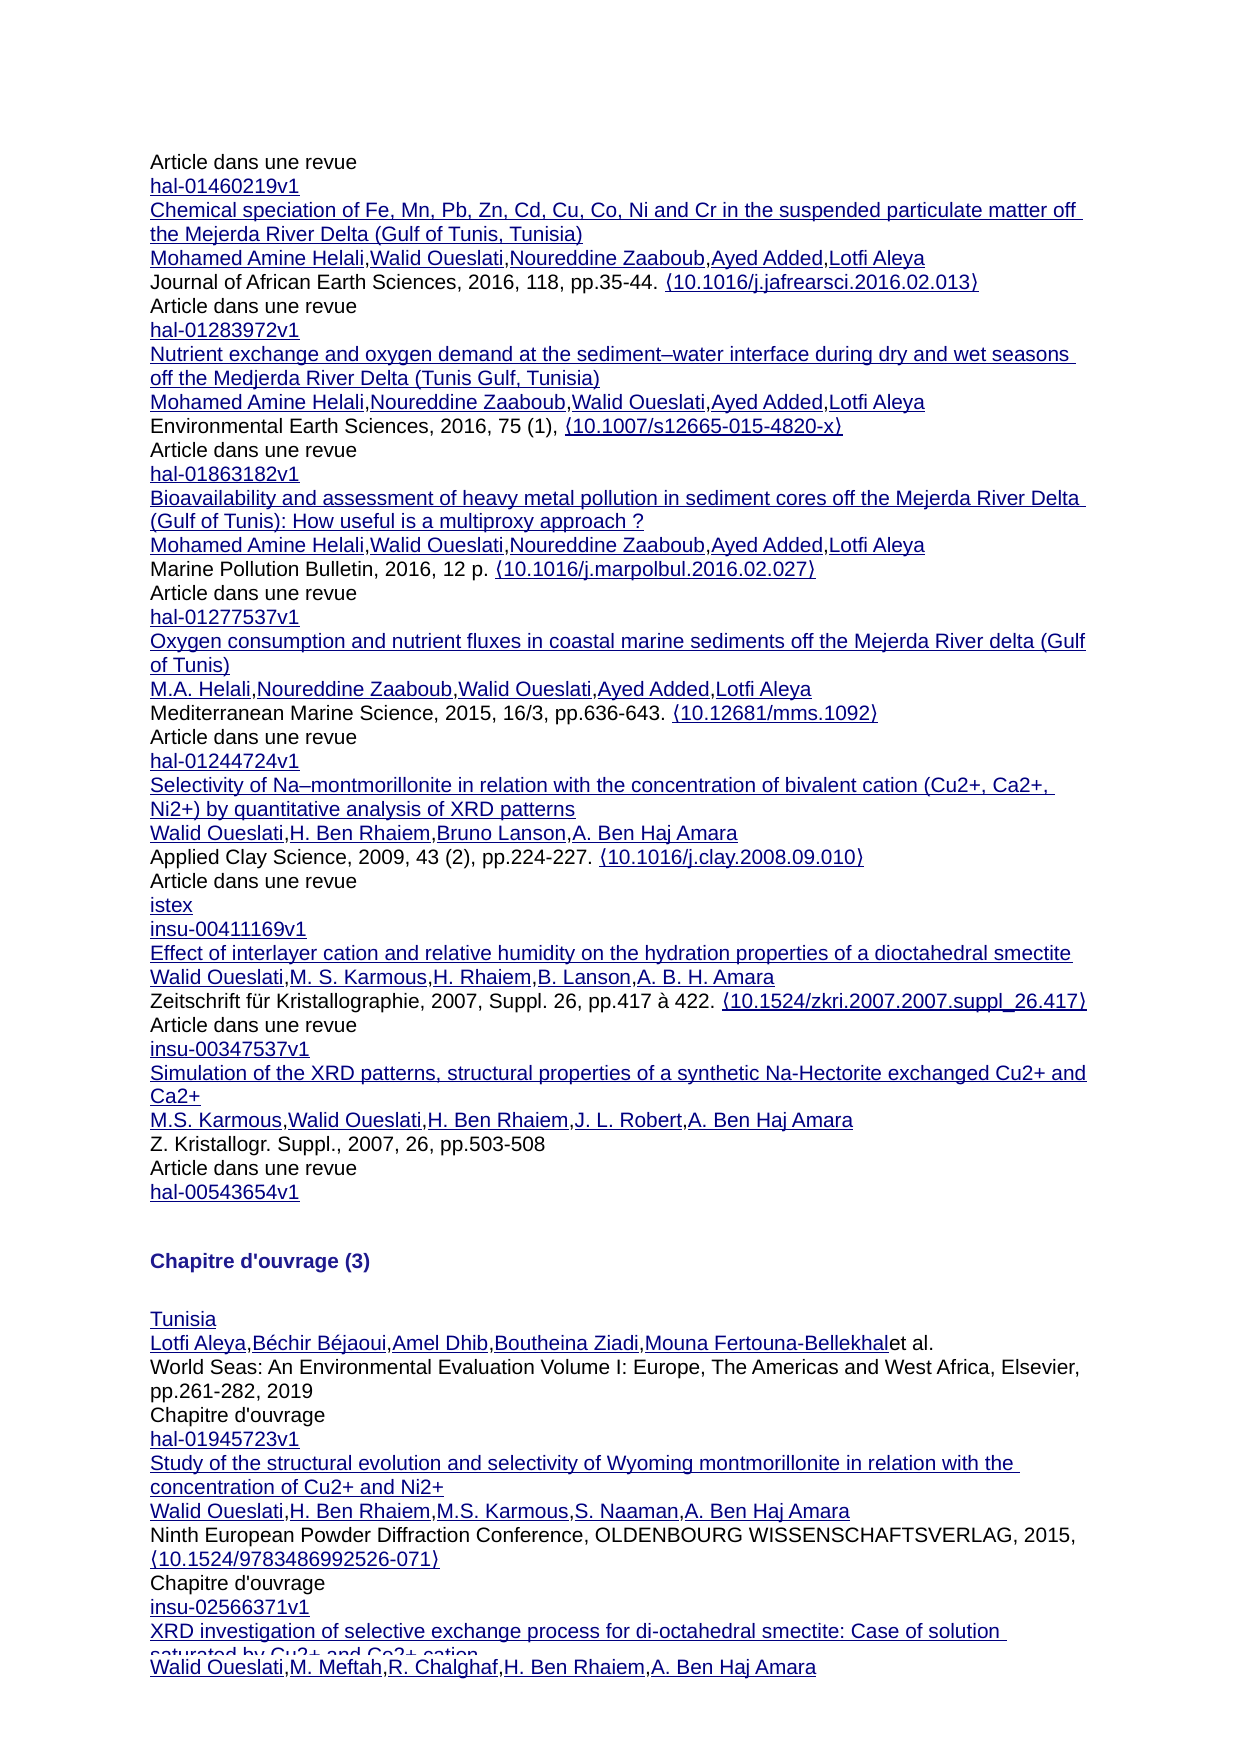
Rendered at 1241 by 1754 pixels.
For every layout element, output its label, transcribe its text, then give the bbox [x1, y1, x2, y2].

table_cell Oxygen consumption and nutrient fluxes in coastal marine sediments off the Mejerda River delta (Gulf of Tunis) M.A. Helali,Noureddine Zaaboub,Walid Oueslati,Ayed Added,Lotfi Aleya Mediterranean Marine Science, 2015, 16/3, pp.636-643. ⟨10.12681/mms.1092⟩ Article dans une revue hal-01244724v1 [150, 629, 1090, 773]
table_cell XRD investigation of selective exchange process for di-octahedral smectite: Case of solution saturated by Cu2+ and Co2+ cation Walid Oueslati,M. Meftah,R. Chalghaf,H. Ben Rhaiem,A. Ben Haj Amara [150, 1619, 1090, 1679]
table_cell Nutrient exchange and oxygen demand at the sediment–water interface during dry and wet seasons off the Medjerda River Delta (Tunis Gulf, Tunisia) Mohamed Amine Helali,Noureddine Zaaboub,Walid Oueslati,Ayed Added,Lotfi Aleya Environmental Earth Sciences, 2016, 75 (1), ⟨10.1007/s12665-015-4820-x⟩ Article dans une revue hal-01863182v1 [150, 342, 1090, 485]
table_cell Article dans une revue hal-01460219v1 [150, 150, 1090, 198]
table_cell Chemical speciation of Fe, Mn, Pb, Zn, Cd, Cu, Co, Ni and Cr in the suspended particulate matter off the Mejerda River Delta (Gulf of Tunis, Tunisia) Mohamed Amine Helali,Walid Oueslati,Noureddine Zaaboub,Ayed Added,Lotfi Aleya Journal of African Earth Sciences, 2016, 118, pp.35-44. ⟨10.1016/j.jafrearsci.2016.02.013⟩ Article dans une revue hal-01283972v1 [150, 198, 1090, 342]
subtitle Chapitre d'ouvrage (3) [150, 1249, 1090, 1273]
table_header Tunisia Lotfi Aleya,Béchir Béjaoui,Amel Dhib,Boutheina Ziadi,Mouna Fertouna-Bellekhalet al. World Seas: An Environmental Evaluation Volume I: Europe, The Americas and West Africa, Elsevier, pp.261-282, 2019 Chapitre d'ouvrage hal-01945723v1 [150, 1307, 1090, 1451]
table_cell Effect of interlayer cation and relative humidity on the hydration properties of a dioctahedral smectite Walid Oueslati,M. S. Karmous,H. Rhaiem,B. Lanson,A. B. H. Amara Zeitschrift für Kristallographie, 2007, Suppl. 26, pp.417 à 422. ⟨10.1524/zkri.2007.2007.suppl_26.417⟩ Article dans une revue insu-00347537v1 [150, 941, 1090, 1060]
table_cell Bioavailability and assessment of heavy metal pollution in sediment cores off the Mejerda River Delta (Gulf of Tunis): How useful is a multiproxy approach ? Mohamed Amine Helali,Walid Oueslati,Noureddine Zaaboub,Ayed Added,Lotfi Aleya Marine Pollution Bulletin, 2016, 12 p. ⟨10.1016/j.marpolbul.2016.02.027⟩ Article dans une revue hal-01277537v1 [150, 485, 1090, 629]
table_cell Study of the structural evolution and selectivity of Wyoming montmorillonite in relation with the concentration of Cu2+ and Ni2+ Walid Oueslati,H. Ben Rhaiem,M.S. Karmous,S. Naaman,A. Ben Haj Amara Ninth European Powder Diffraction Conference, OLDENBOURG WISSENSCHAFTSVERLAG, 2015, ⟨10.1524/9783486992526-071⟩ Chapitre d'ouvrage insu-02566371v1 [150, 1451, 1090, 1619]
table_cell Simulation of the XRD patterns, structural properties of a synthetic Na-Hectorite exchanged Cu2+ and Ca2+ M.S. Karmous,Walid Oueslati,H. Ben Rhaiem,J. L. Robert,A. Ben Haj Amara Z. Kristallogr. Suppl., 2007, 26, pp.503-508 Article dans une revue hal-00543654v1 [150, 1060, 1090, 1204]
table_cell Selectivity of Na–montmorillonite in relation with the concentration of bivalent cation (Cu2+, Ca2+, Ni2+) by quantitative analysis of XRD patterns Walid Oueslati,H. Ben Rhaiem,Bruno Lanson,A. Ben Haj Amara Applied Clay Science, 2009, 43 (2), pp.224-227. ⟨10.1016/j.clay.2008.09.010⟩ Article dans une revue istex insu-00411169v1 [150, 773, 1090, 941]
